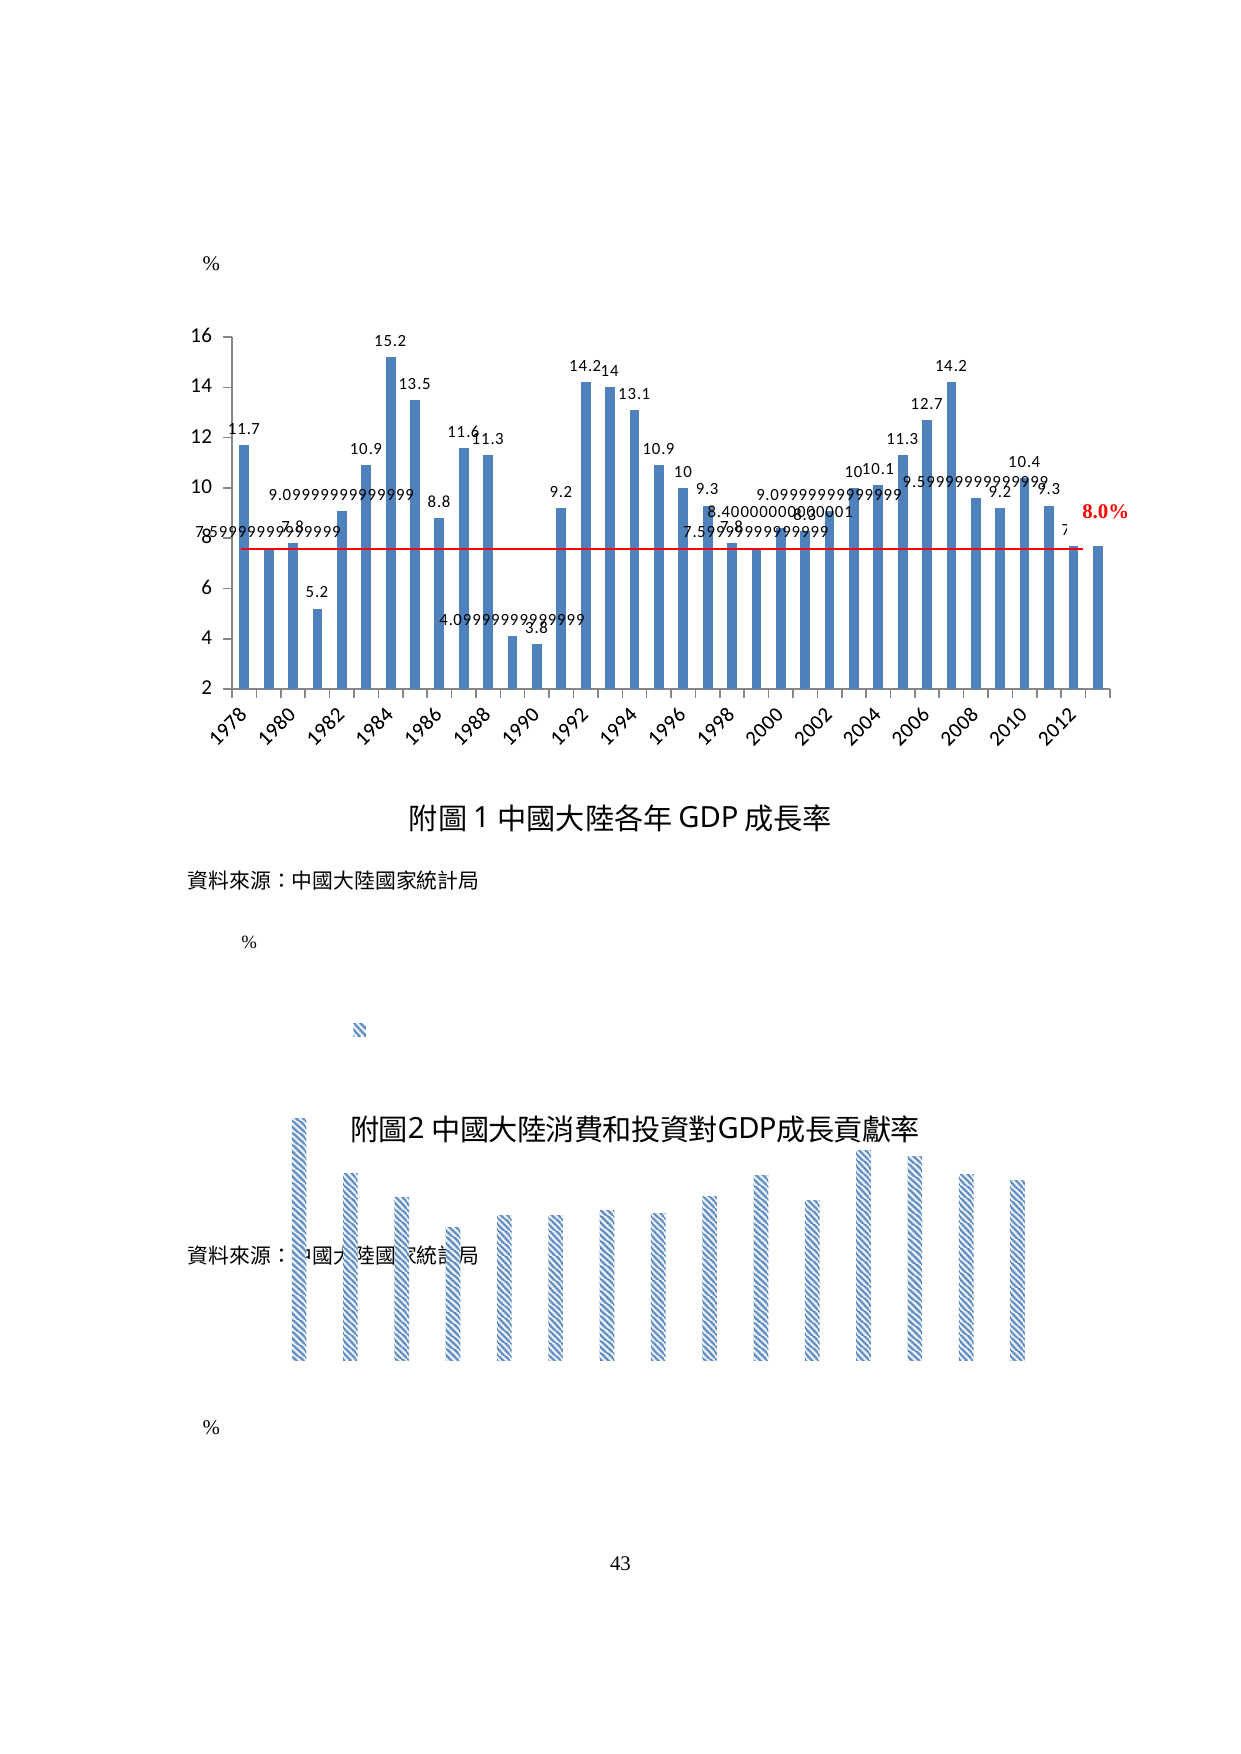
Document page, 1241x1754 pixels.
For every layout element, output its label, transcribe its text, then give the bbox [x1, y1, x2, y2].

text 資料來源：中國大陸國家統計局 [769, 1212, 804, 1275]
text 資料來源：中國大陸國家統計局 [1025, 1212, 1053, 1275]
text 資料來源：中國大陸國家統計局 [187, 1212, 291, 1275]
text 資料來源：中國大陸國家統計局 [187, 837, 1053, 900]
text 資料來源：中國大陸國家統計局 [820, 1212, 856, 1275]
text 附圖2 中國大陸消費和投資對GDP成長貢獻率 [217, 1106, 1053, 1149]
text 資料來源：中國大陸國家統計局 [974, 1212, 1010, 1275]
text 資料來源：中國大陸國家統計局 [923, 1212, 958, 1275]
text % [202, 251, 222, 275]
text 8.0% [1082, 499, 1141, 523]
text 資料來源：中國大陸國家統計局 [307, 1212, 343, 1275]
text 資料來源：中國大陸國家統計局 [410, 1212, 599, 1275]
text % [241, 931, 264, 952]
text 資料來源：中國大陸國家統計局 [615, 1212, 702, 1275]
text 資料來源：中國大陸國家統計局 [358, 1212, 394, 1275]
text 附圖1 中國大陸各年GDP成長率 [187, 775, 1053, 837]
text % [202, 1415, 222, 1439]
text 資料來源：中國大陸國家統計局 [717, 1212, 753, 1275]
text 資料來源：中國大陸國家統計局 [871, 1212, 907, 1275]
